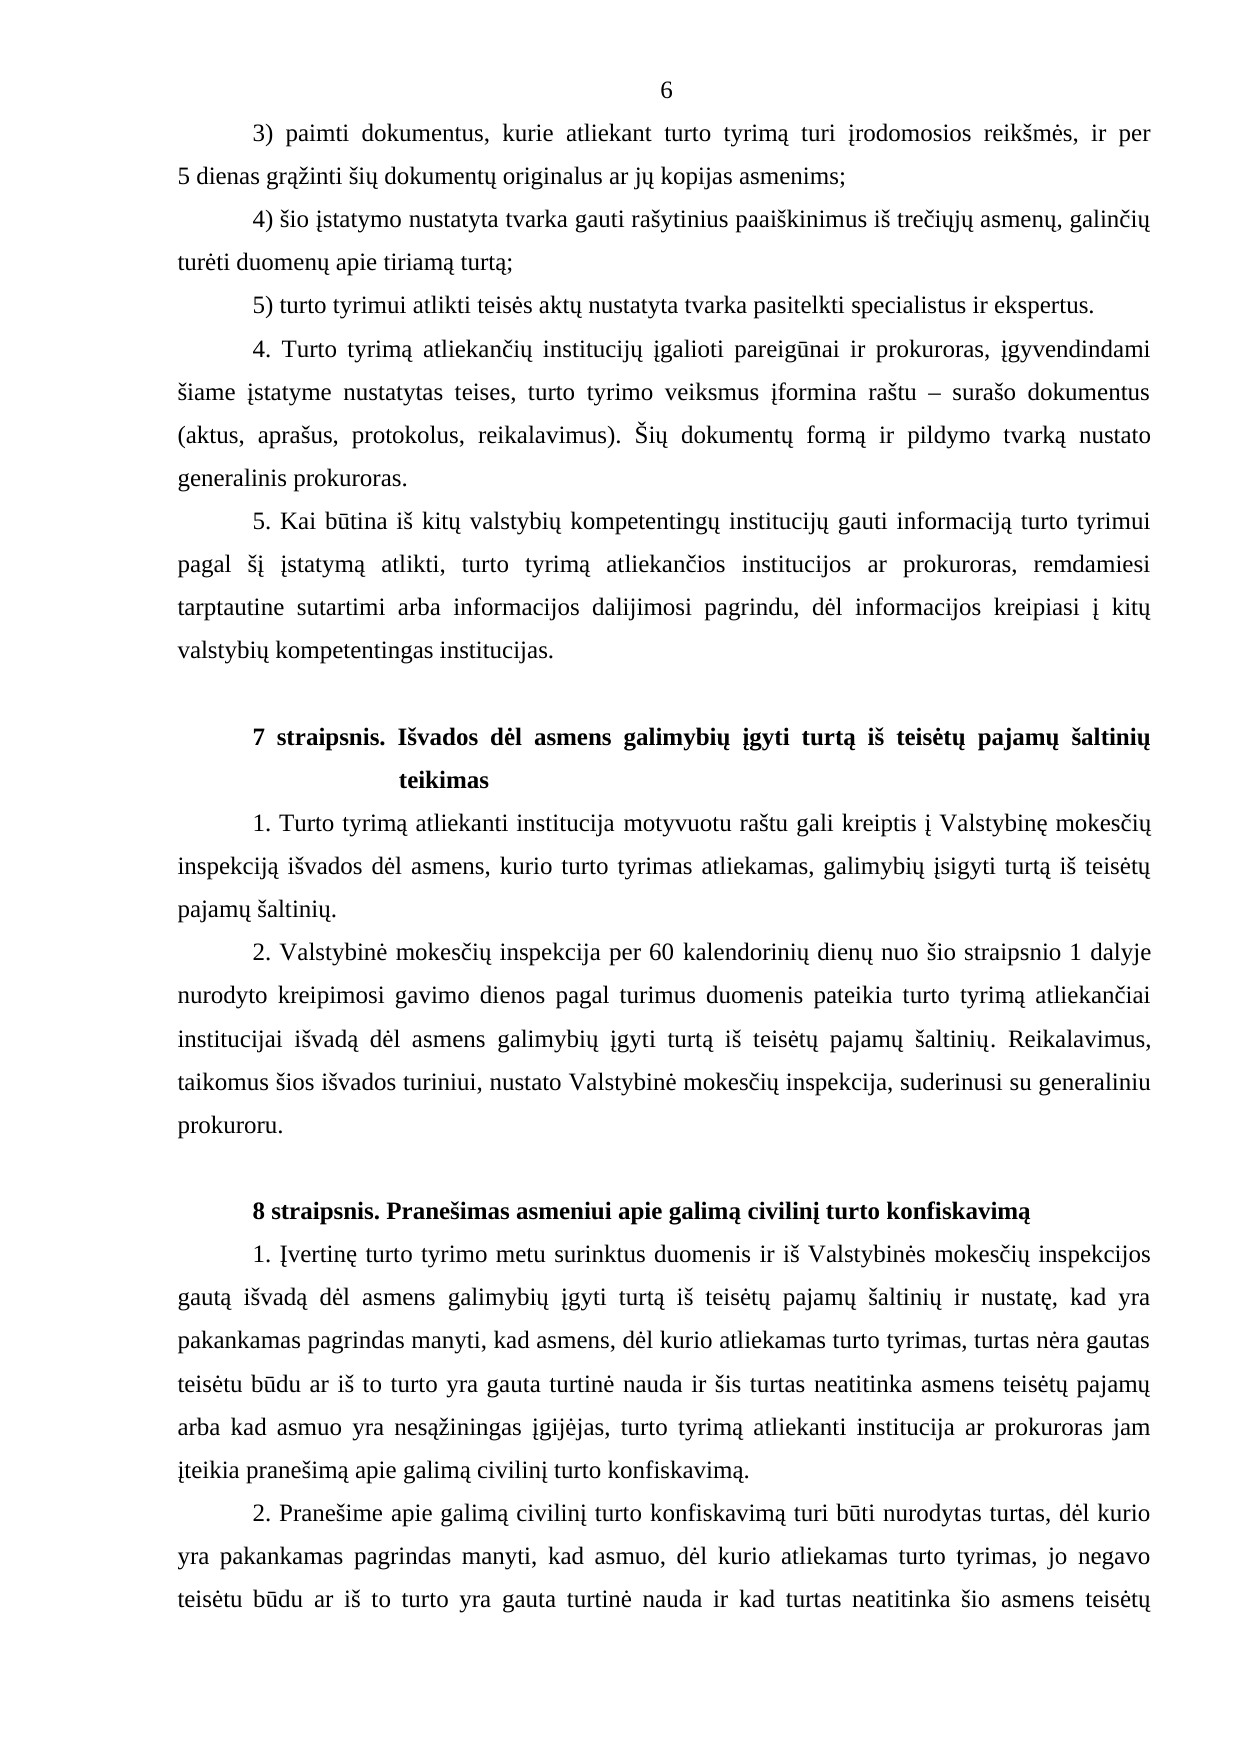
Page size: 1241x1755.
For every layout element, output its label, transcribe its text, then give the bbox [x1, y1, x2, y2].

text 5) turto tyrimui atlikti teisės aktų nustatyta tvarka pasitelkti specialistus ir ekspertus. [177, 291, 1152, 319]
text 7 straipsnis. Išvados dėl asmens galimybių įgyti turtą iš teisėtų pajamų šaltinių teikimas [252, 722, 1152, 794]
text 4) šio įstatymo nustatyta tvarka gauti rašytinius paaiškinimus iš trečiųjų asmenų, galinčių turėti duomenų apie tiriamą turtą; [177, 204, 1152, 276]
text 2. Valstybinė mokesčių inspekcija per 60 kalendorinių dienų nuo šio straipsnio 1 dalyje nurodyto kreipimosi gavimo dienos pagal turimus duomenis pateikia turto tyrimą atliekančiai institucijai išvadą dėl asmens galimybių įgyti turtą iš teisėtų pajamų šaltinių. Reikalavimus, taikomus šios išvados turiniui, nustato Valstybinė mokesčių inspekcija, suderinusi su generaliniu prokuroru. [177, 937, 1152, 1139]
text 5. Kai būtina iš kitų valstybių kompetentingų institucijų gauti informaciją turto tyrimui pagal šį įstatymą atlikti, turto tyrimą atliekančios institucijos ar prokuroras, remdamiesi tarptautine sutartimi arba informacijos dalijimosi pagrindu, dėl informacijos kreipiasi į kitų valstybių kompetentingas institucijas. [177, 506, 1152, 664]
text 3) paimti dokumentus, kurie atliekant turto tyrimą turi įrodomosios reikšmės, ir per 5 dienas grąžinti šių dokumentų originalus ar jų kopijas asmenims; [177, 118, 1152, 190]
text 4. Turto tyrimą atliekančių institucijų įgalioti pareigūnai ir prokuroras, įgyvendindami šiame įstatyme nustatytas teises, turto tyrimo veiksmus įformina raštu – surašo dokumentus (aktus, aprašus, protokolus, reikalavimus). Šių dokumentų formą ir pildymo tvarką nustato generalinis prokuroras. [177, 334, 1152, 492]
text 1. Įvertinę turto tyrimo metu surinktus duomenis ir iš Valstybinės mokesčių inspekcijos gautą išvadą dėl asmens galimybių įgyti turtą iš teisėtų pajamų šaltinių ir nustatę, kad yra pakankamas pagrindas manyti, kad asmens, dėl kurio atliekamas turto tyrimas, turtas nėra gautas teisėtu būdu ar iš to turto yra gauta turtinė nauda ir šis turtas neatitinka asmens teisėtų pajamų arba kad asmuo yra nesąžiningas įgijėjas, turto tyrimą atliekanti institucija ar prokuroras jam įteikia pranešimą apie galimą civilinį turto konfiskavimą. [177, 1239, 1152, 1484]
text 2. Pranešime apie galimą civilinį turto konfiskavimą turi būti nurodytas turtas, dėl kurio yra pakankamas pagrindas manyti, kad asmuo, dėl kurio atliekamas turto tyrimas, jo negavo teisėtu būdu ar iš to turto yra gauta turtinė nauda ir kad turtas neatitinka šio asmens teisėtų [177, 1498, 1152, 1613]
text 8 straipsnis. Pranešimas asmeniui apie galimą civilinį turto konfiskavimą [177, 1196, 1152, 1225]
text 1. Turto tyrimą atliekanti institucija motyvuotu raštu gali kreiptis į Valstybinę mokesčių inspekciją išvados dėl asmens, kurio turto tyrimas atliekamas, galimybių įsigyti turtą iš teisėtų pajamų šaltinių. [177, 808, 1152, 923]
